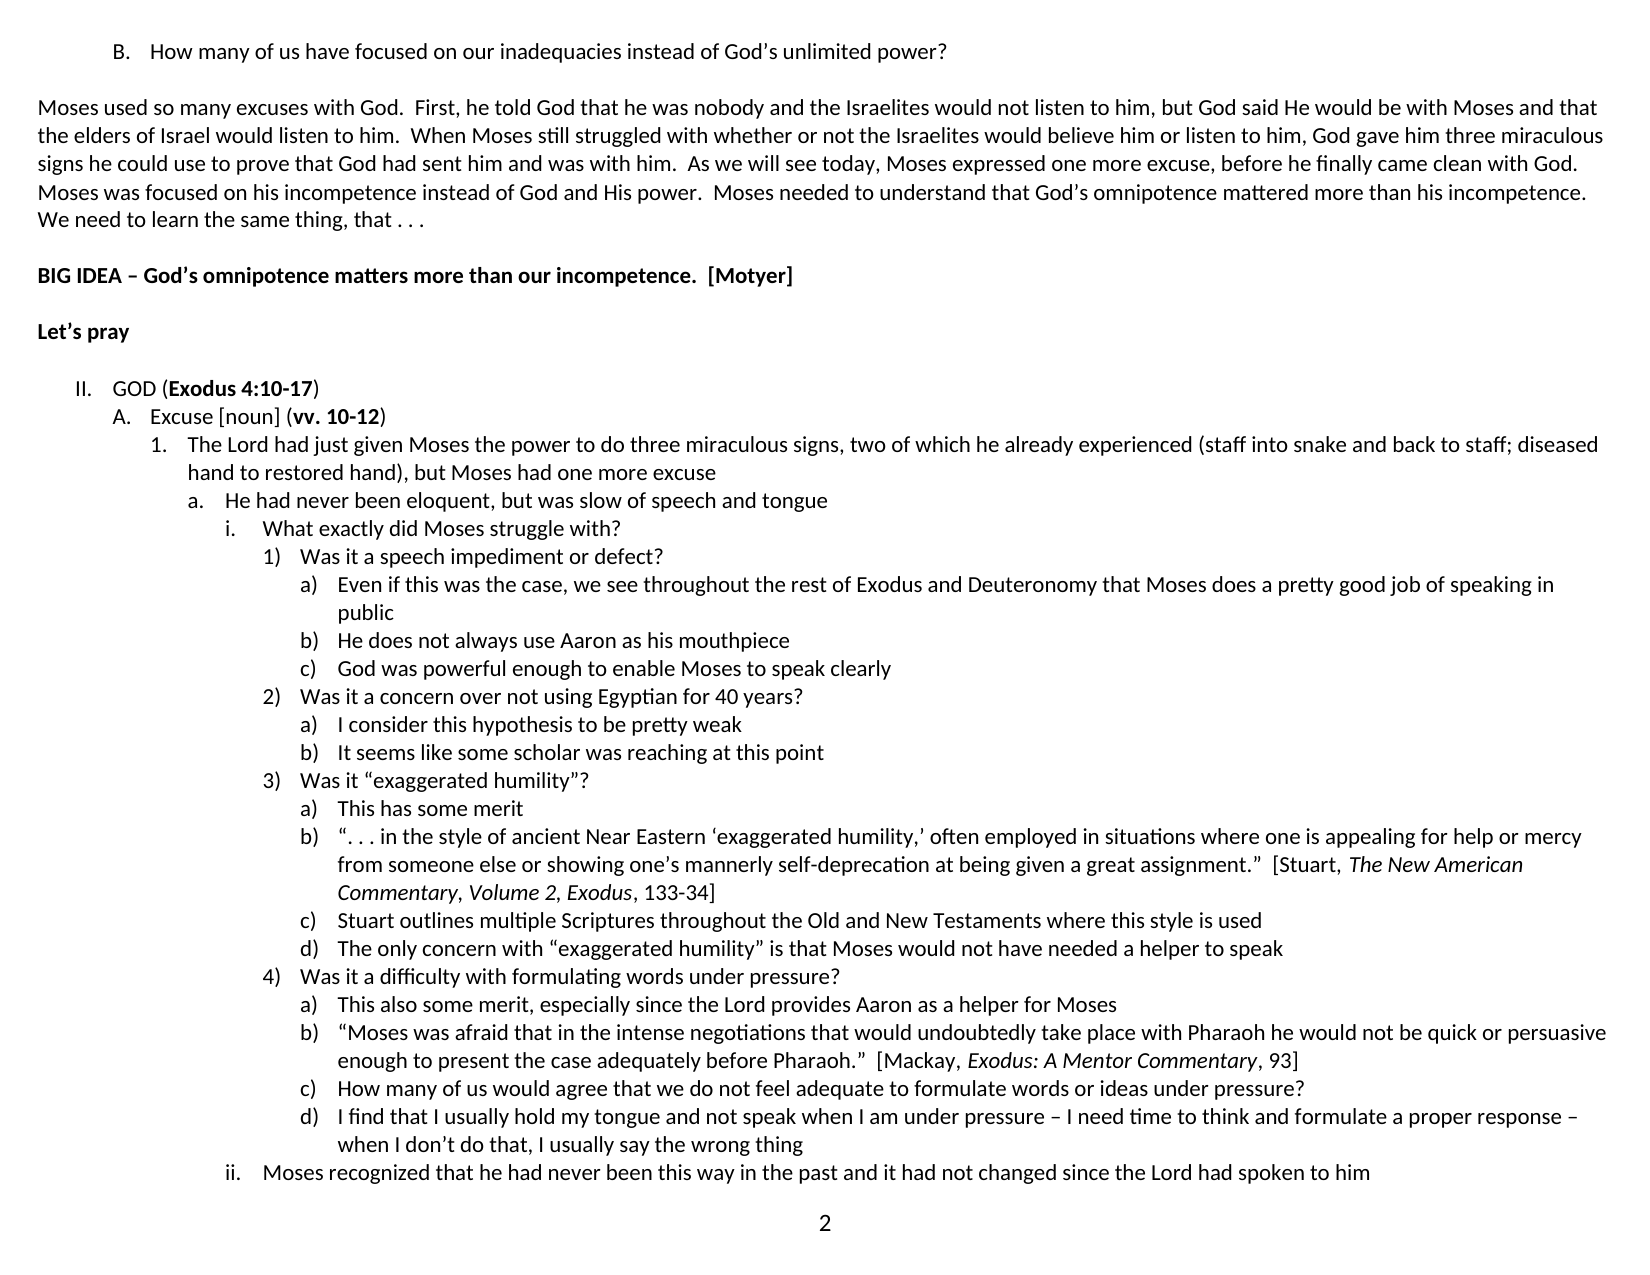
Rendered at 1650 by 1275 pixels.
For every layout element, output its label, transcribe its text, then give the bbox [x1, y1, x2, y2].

text Moses used so many excuses with God. First, he told God that he was nobody and the Israelites would not listen to him, but God said He would be with Moses and that the elders of Israel would listen to him. When Moses still struggled with whether or not the Israelites would believe him or listen to him, God gave him three miraculous signs he could use to prove that God had sent him and was with him. As we will see today, Moses expressed one more excuse, before he finally came clean with God. Moses was focused on his incompetence instead of God and His power. Moses needed to understand that God’s omnipotence mattered more than his incompetence. We need to learn the same thing, that . . . [37, 93, 1612, 234]
list Was it a concern over not using Egyptian for 40 years? [262, 682, 1612, 710]
list GOD (Exodus 4:10-17) [75, 374, 1612, 402]
list The Lord had just given Moses the power to do three miraculous signs, two of which he already experienced (staff into snake and back to staff; diseased hand to restored hand), but Moses had one more excuse [150, 430, 1612, 486]
text BIG IDEA – God’s omnipotence matters more than our incompetence. [Motyer] [37, 262, 1612, 290]
text Let’s pray [37, 318, 1612, 346]
list How many of us would agree that we do not feel adequate to formulate words or ideas under pressure? [300, 1074, 1612, 1102]
list It seems like some scholar was reaching at this point [300, 738, 1612, 766]
list Was it a difficulty with formulating words under pressure? [262, 962, 1612, 990]
list “Moses was afraid that in the intense negotiations that would undoubtedly take place with Pharaoh he would not be quick or persuasive enough to present the case adequately before Pharaoh.” [Mackay, Exodus: A Mentor Commentary, 93] [300, 1018, 1612, 1074]
list I consider this hypothesis to be pretty weak [300, 710, 1612, 738]
list Was it a speech impediment or defect? [262, 542, 1612, 570]
list Excuse [noun] (vv. 10-12) [112, 402, 1612, 430]
list I find that I usually hold my tongue and not speak when I am under pressure – I need time to think and formulate a proper response – when I don’t do that, I usually say the wrong thing [300, 1102, 1612, 1158]
list He does not always use Aaron as his mouthpiece [300, 626, 1612, 654]
list What exactly did Moses struggle with? [225, 514, 1612, 542]
list “. . . in the style of ancient Near Eastern ‘exaggerated humility,’ often employed in situations where one is appealing for help or mercy from someone else or showing one’s mannerly self-deprecation at being given a great assignment.” [Stuart, The New American Commentary, Volume 2, Exodus, 133-34] [300, 822, 1612, 906]
list How many of us have focused on our inadequacies instead of God’s unlimited power? [112, 37, 1612, 66]
list He had never been eloquent, but was slow of speech and tongue [187, 486, 1612, 514]
list Stuart outlines multiple Scriptures throughout the Old and New Testaments where this style is used [300, 906, 1612, 934]
list Even if this was the case, we see throughout the rest of Exodus and Deuteronomy that Moses does a pretty good job of speaking in public [300, 570, 1612, 626]
list This has some merit [300, 794, 1612, 822]
list God was powerful enough to enable Moses to speak clearly [300, 654, 1612, 682]
list This also some merit, especially since the Lord provides Aaron as a helper for Moses [300, 990, 1612, 1018]
list Was it “exaggerated humility”? [262, 766, 1612, 794]
list The only concern with “exaggerated humility” is that Moses would not have needed a helper to speak [300, 934, 1612, 962]
list Moses recognized that he had never been this way in the past and it had not changed since the Lord had spoken to him [225, 1158, 1612, 1186]
